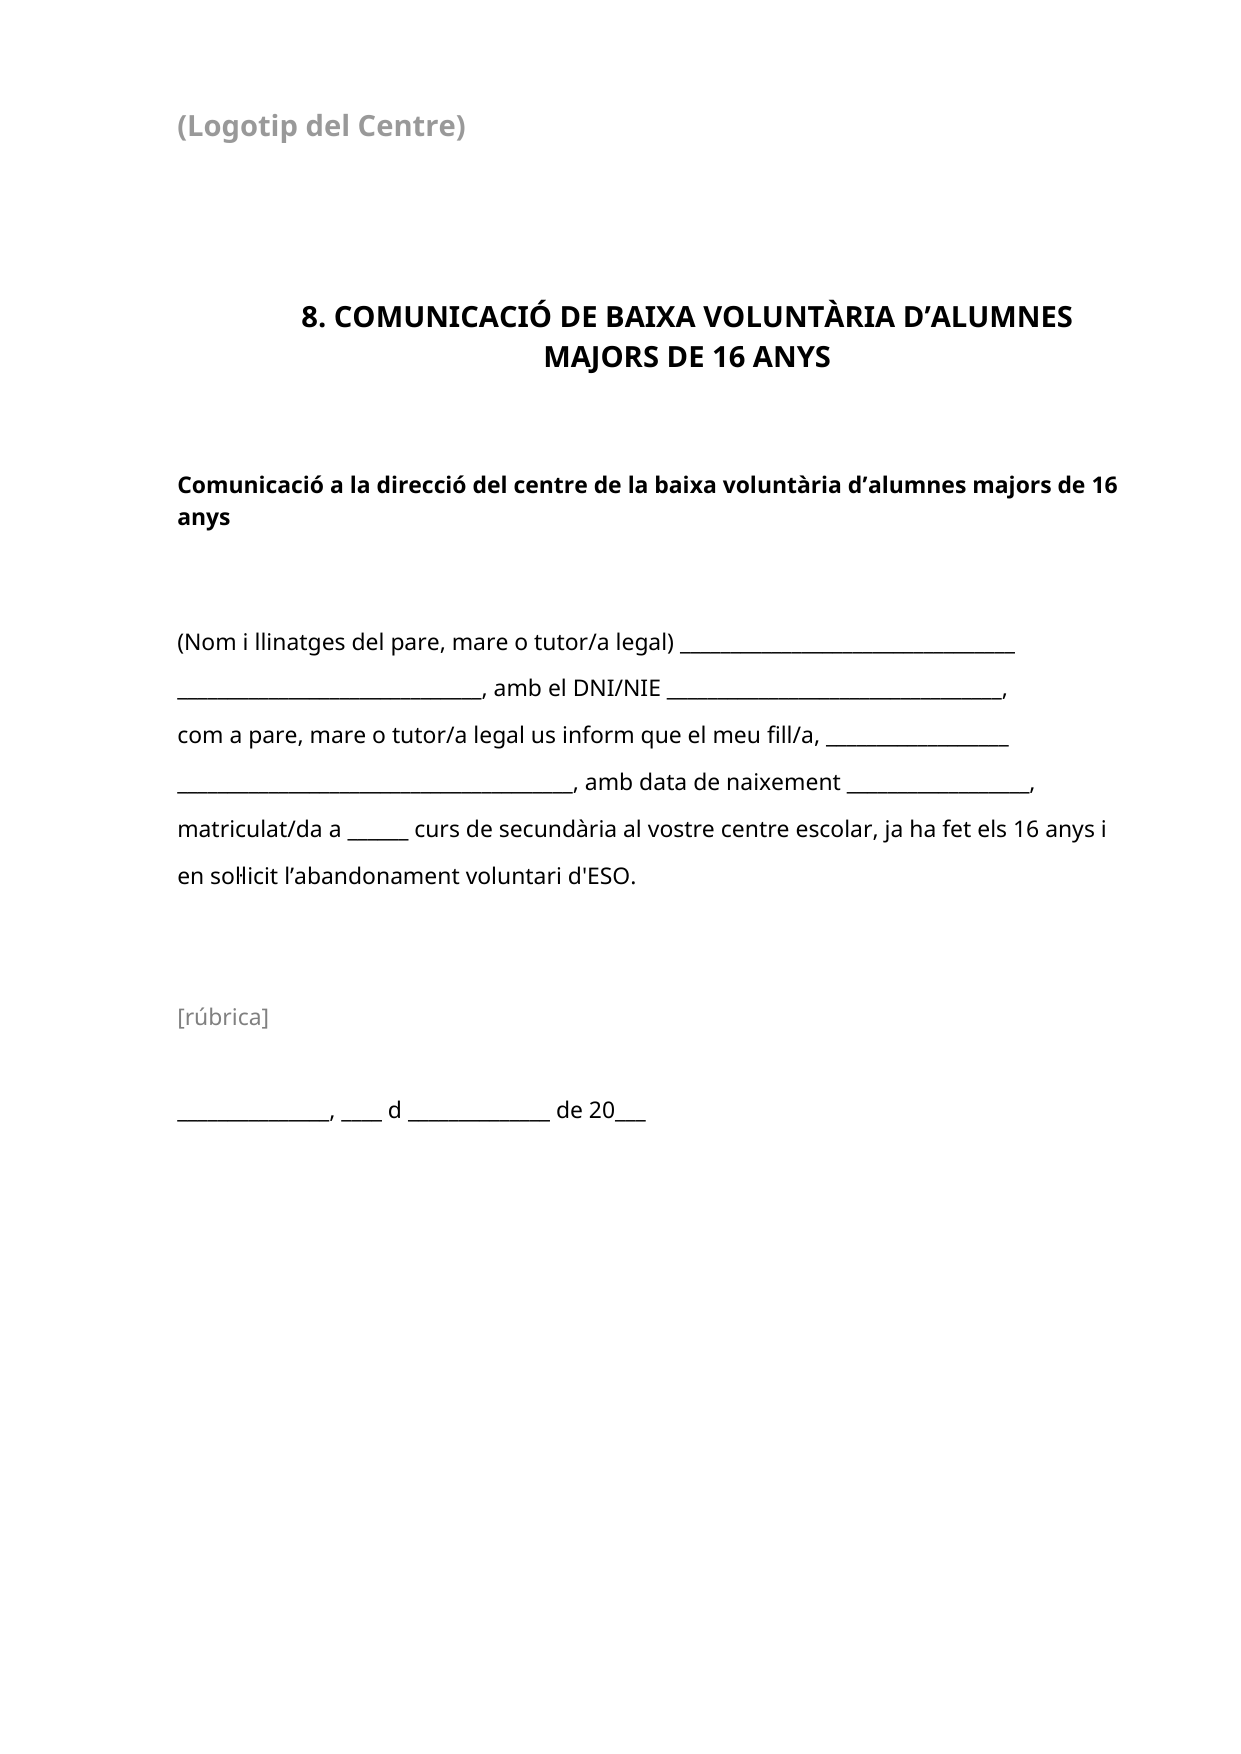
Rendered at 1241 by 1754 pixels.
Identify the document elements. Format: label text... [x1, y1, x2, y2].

text (Nom i llinatges del pare, mare o tutor/a legal) _________________________________ [177, 626, 1122, 657]
text Comunicació a la direcció del centre de la baixa voluntària d’alumnes majors de 16 anys [177, 469, 1122, 532]
text ______________________________, amb el DNI/NIE _________________________________, [177, 672, 1122, 704]
text _______________, ____ d ______________ de 20___ [177, 1094, 1122, 1126]
text [rúbrica] [177, 1001, 1122, 1032]
text 8. COMUNICACIÓ DE BAIXA VOLUNTÀRIA D’ALUMNES MAJORS DE 16 ANYS [252, 296, 1122, 376]
text com a pare, mare o tutor/a legal us inform que el meu fill/a, __________________ _______________________________________, amb data de naixement __________________, matriculat/da a ______ curs de secundària al vostre centre escolar, ja ha fet els 16 anys i en sol·licit l’abandonament voluntari d'ESO. [177, 719, 1122, 891]
